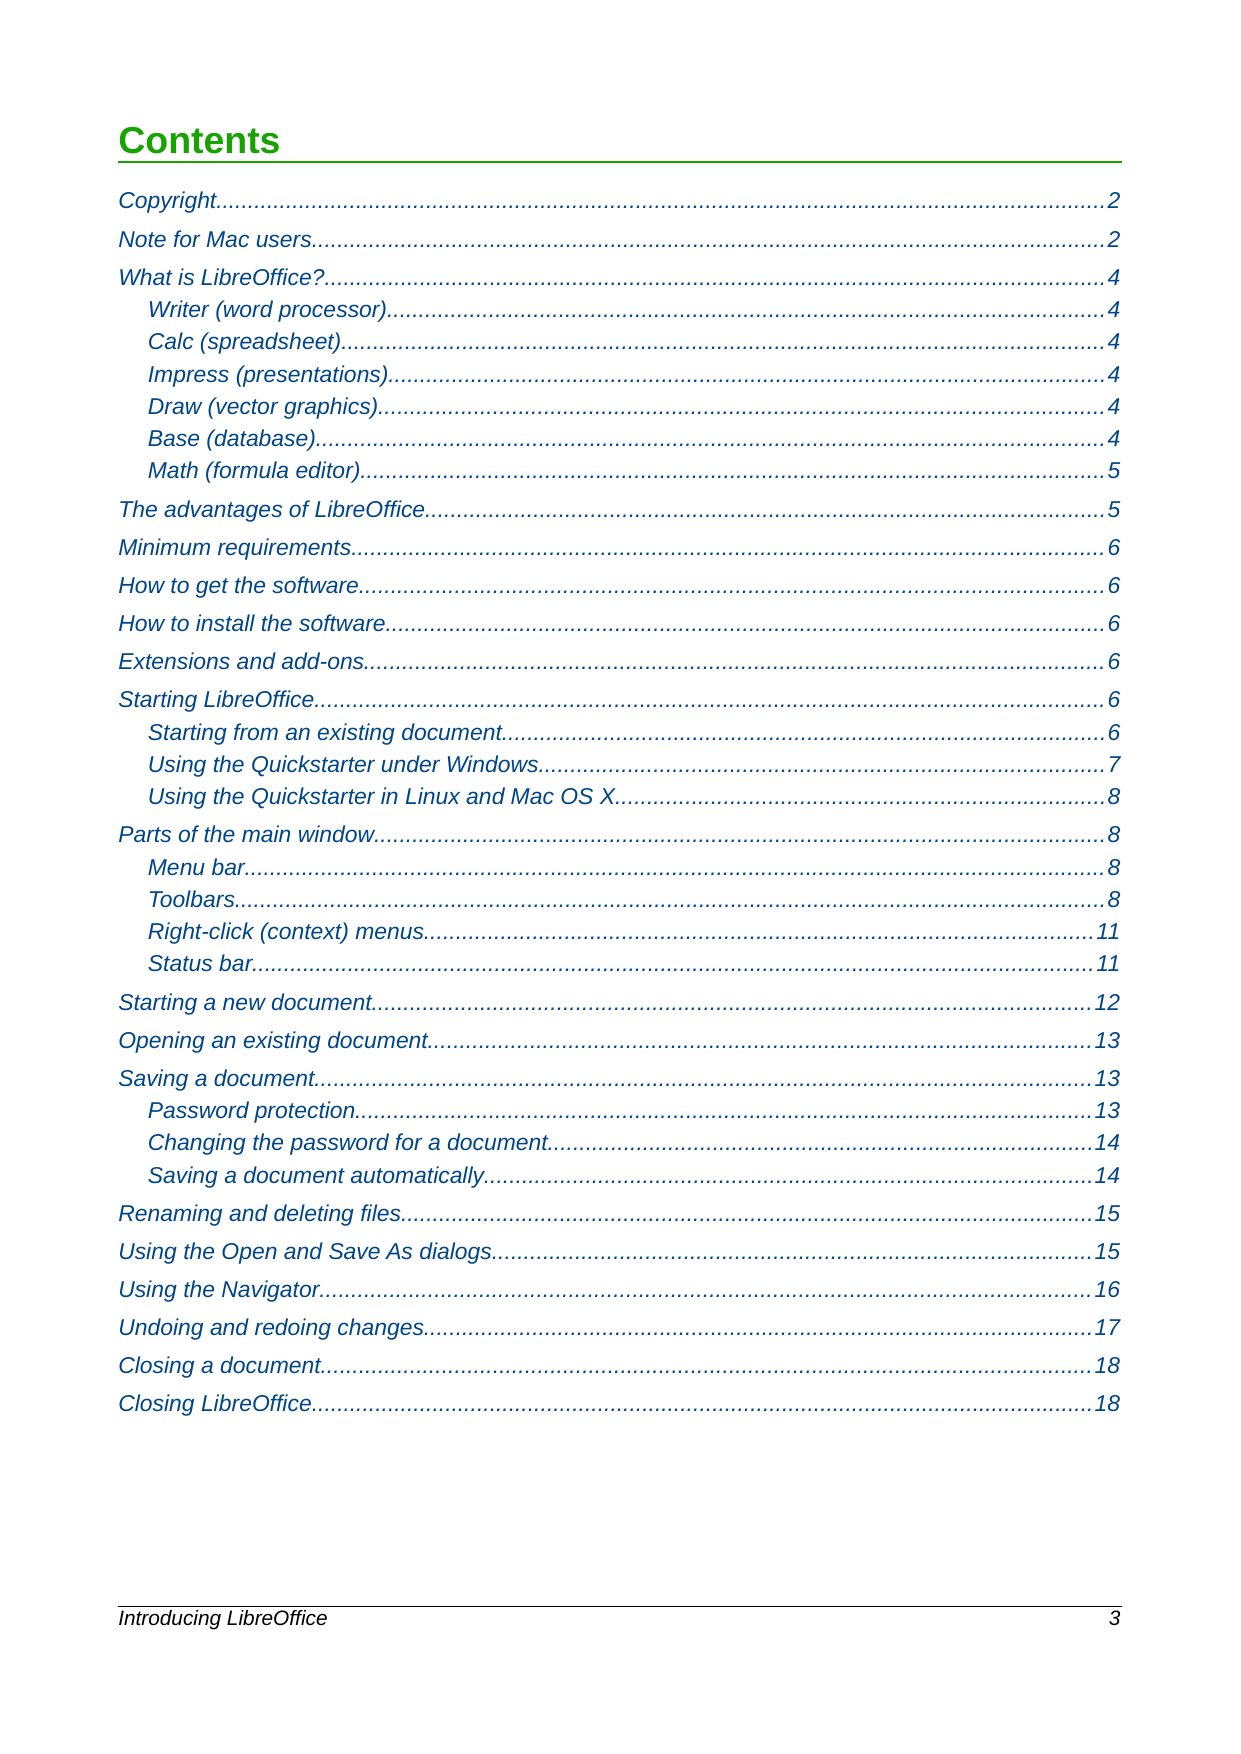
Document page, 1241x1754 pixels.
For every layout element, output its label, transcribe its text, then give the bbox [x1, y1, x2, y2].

text What is LibreOffice? 4 [118, 264, 1122, 290]
text Status bar 11 [148, 950, 1122, 977]
text Right-click (context) menus 11 [148, 918, 1122, 944]
text How to get the software 6 [118, 572, 1122, 598]
text Using the Open and Save As dialogs 15 [118, 1238, 1122, 1264]
text Using the Quickstarter under Windows 7 [148, 751, 1122, 777]
text Note for Mac users 2 [118, 226, 1122, 252]
text Toolbars 8 [148, 886, 1122, 912]
text Password protection 13 [148, 1097, 1122, 1123]
text Using the Navigator 16 [118, 1276, 1122, 1302]
text Parts of the main window 8 [118, 821, 1122, 848]
text Changing the password for a document 14 [148, 1129, 1122, 1156]
text Math (formula editor) 5 [148, 457, 1122, 484]
text Saving a document 13 [118, 1065, 1122, 1091]
text Starting LibreOffice 6 [118, 686, 1122, 713]
text Contents [118, 118, 1122, 161]
text Closing a document 18 [118, 1352, 1122, 1379]
text Calc (spreadsheet) 4 [148, 328, 1122, 355]
text Saving a document automatically 14 [148, 1162, 1122, 1188]
text Menu bar 8 [148, 853, 1122, 880]
text Base (database) 4 [148, 425, 1122, 452]
text Impress (presentations) 4 [148, 361, 1122, 387]
text Starting from an existing document 6 [148, 718, 1122, 745]
text Copyright 2 [118, 187, 1122, 214]
text Using the Quickstarter in Linux and Mac OS X 8 [148, 783, 1122, 809]
text Draw (vector graphics) 4 [148, 393, 1122, 419]
text Closing LibreOffice 18 [118, 1390, 1122, 1417]
text How to install the software 6 [118, 610, 1122, 636]
text Starting a new document 12 [118, 988, 1122, 1015]
text Renaming and deleting files 15 [118, 1200, 1122, 1226]
text Minimum requirements 6 [118, 534, 1122, 560]
text The advantages of LibreOffice 5 [118, 496, 1122, 522]
text Opening an existing document 13 [118, 1027, 1122, 1053]
text Extensions and add-ons 6 [118, 648, 1122, 674]
text Writer (word processor) 4 [148, 296, 1122, 322]
text Undoing and redoing changes 17 [118, 1314, 1122, 1341]
